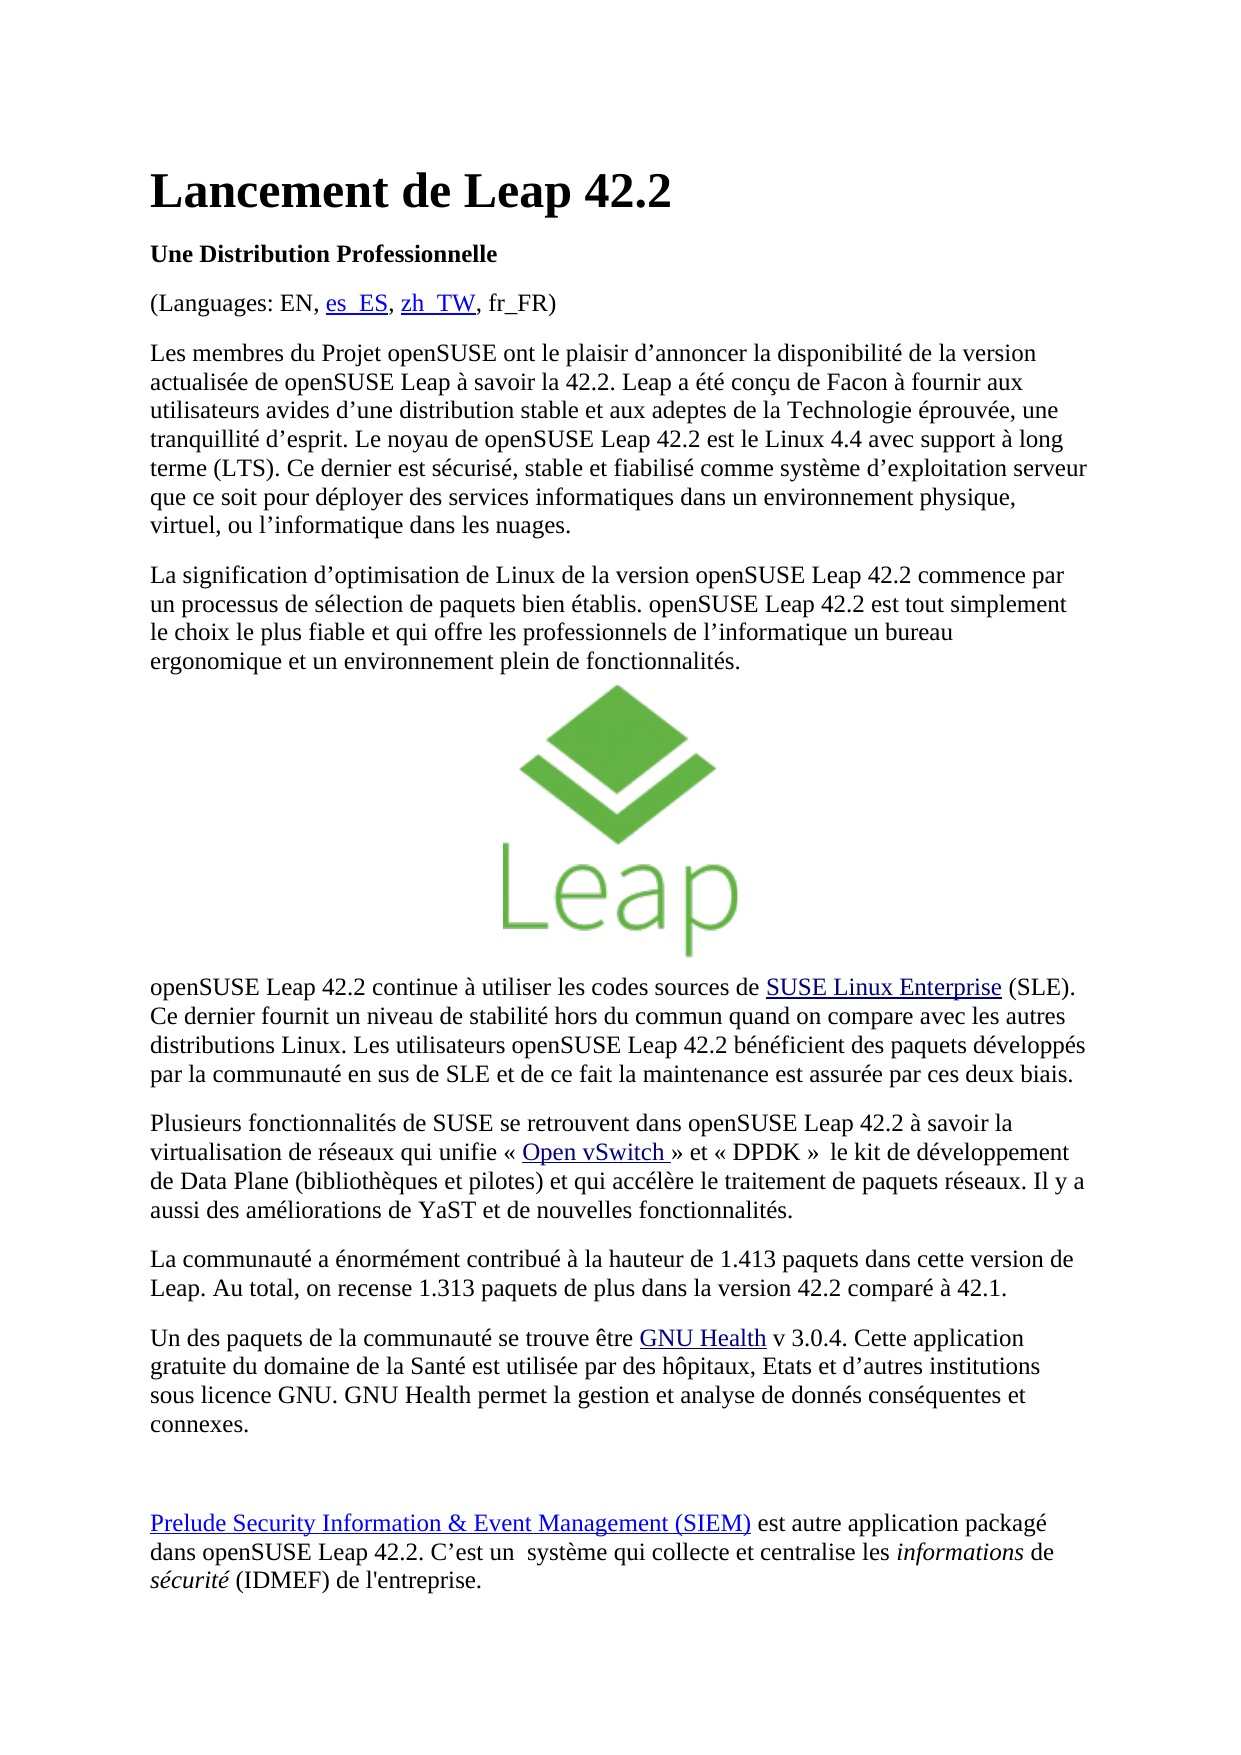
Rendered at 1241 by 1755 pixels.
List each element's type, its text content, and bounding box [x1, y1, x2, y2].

text La communauté a énormément contribué à la hauteur de 1.413 paquets dans cette version de Leap. Au total, on recense 1.313 paquets de plus dans la version 42.2 comparé à 42.1. [150, 1244, 1090, 1302]
text Les membres du Projet openSUSE ont le plaisir d’annoncer la disponibilité de la version actualisée de openSUSE Leap à savoir la 42.2. Leap a été conçu de Facon à fournir aux utilisateurs avides d’une distribution stable et aux adeptes de la Technologie éprouvée, une tranquillité d’esprit. Le noyau de openSUSE Leap 42.2 est le Linux 4.4 avec support à long terme (LTS). Ce dernier est sécurisé, stable et fiabilisé comme système d’exploitation serveur que ce soit pour déployer des services informatiques dans un environnement physique, virtuel, ou l’informatique dans les nuages. [150, 338, 1090, 539]
text Un des paquets de la communauté se trouve être GNU Health v 3.0.4. Cette application gratuite du domaine de la Santé est utilisée par des hôpitaux, Etats et d’autres institutions sous licence GNU. GNU Health permet la gestion et analyse de donnés conséquentes et connexes. [150, 1323, 1090, 1438]
text (Languages: EN, es_ES, zh_TW, fr_FR) [150, 288, 1090, 317]
text Plusieurs fonctionnalités de SUSE se retrouvent dans openSUSE Leap 42.2 à savoir la virtualisation de réseaux qui unifie « Open vSwitch » et « DPDK » le kit de développement de Data Plane (bibliothèques et pilotes) et qui accélère le traitement de paquets réseaux. Il y a aussi des améliorations de YaST et de nouvelles fonctionnalités. [150, 1108, 1090, 1223]
text Prelude Security Information & Event Management (SIEM) est autre application packagé dans openSUSE Leap 42.2. C’est un système qui collecte et centralise les informations de sécurité (IDMEF) de l'entreprise. [150, 1508, 1090, 1594]
text La signification d’optimisation de Linux de la version openSUSE Leap 42.2 commence par un processus de sélection de paquets bien établis. openSUSE Leap 42.2 est tout simplement le choix le plus fiable et qui offre les professionnels de l’informatique un bureau ergonomique et un environnement plein de fonctionnalités. [150, 560, 1090, 675]
text Lancement de Leap 42.2 [150, 160, 1090, 218]
text Une Distribution Professionnelle [150, 239, 1090, 267]
text openSUSE Leap 42.2 continue à utiliser les codes sources de SUSE Linux Enterprise (SLE). Ce dernier fournit un niveau de stabilité hors du commun quand on compare avec les autres distributions Linux. Les utilisateurs openSUSE Leap 42.2 bénéficient des paquets développés par la communauté en sus de SLE et de ce fait la maintenance est assurée par ces deux biais. [150, 972, 1090, 1087]
